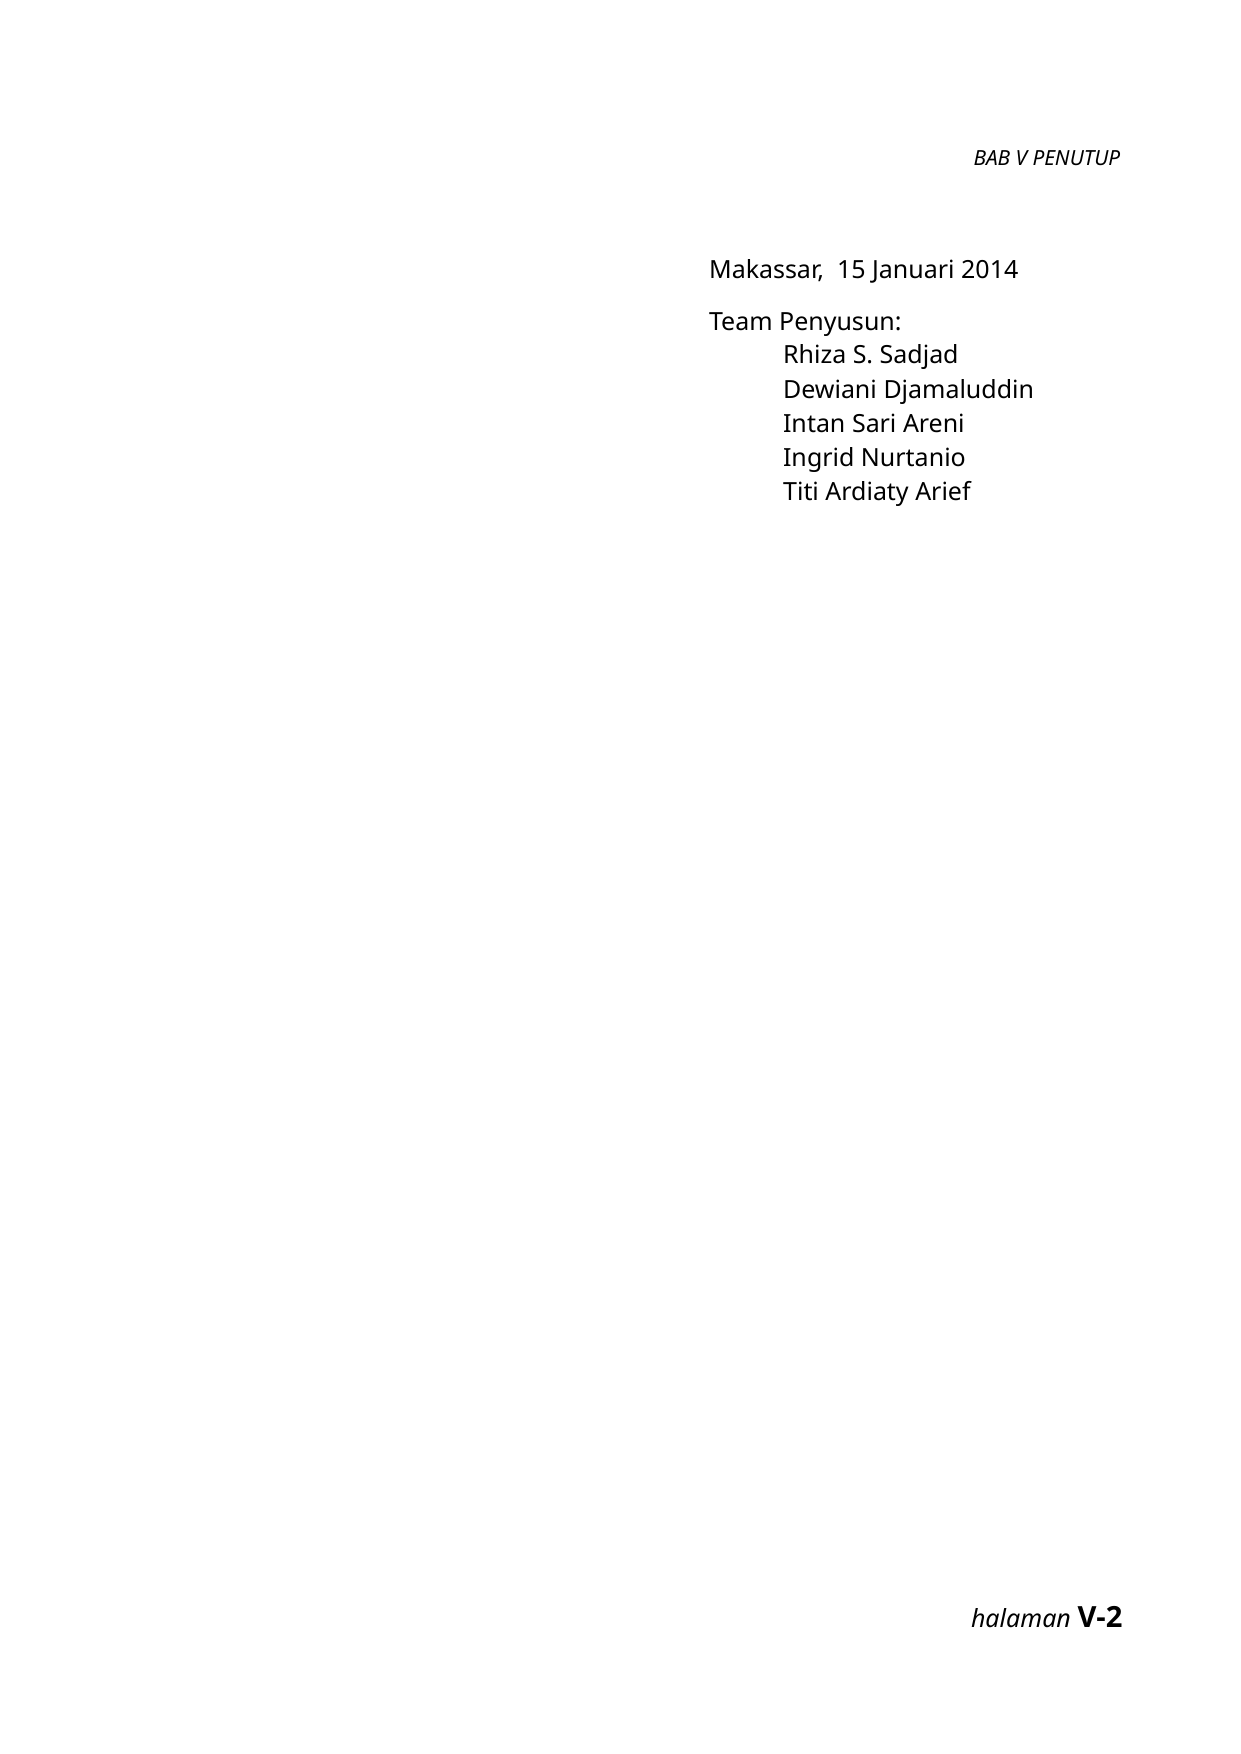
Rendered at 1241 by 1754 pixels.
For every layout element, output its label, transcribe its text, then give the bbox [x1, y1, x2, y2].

text Makassar, 15 Januari 2014 [118, 252, 1122, 286]
text Rhiza S. Sadjad [118, 337, 1122, 371]
text Ingrid Nurtanio [118, 439, 1122, 473]
text Team Penyusun: [118, 303, 1122, 337]
text Dewiani Djamaluddin [118, 371, 1122, 405]
text Intan Sari Areni [118, 405, 1122, 439]
text Titi Ardiaty Arief [118, 473, 1122, 507]
